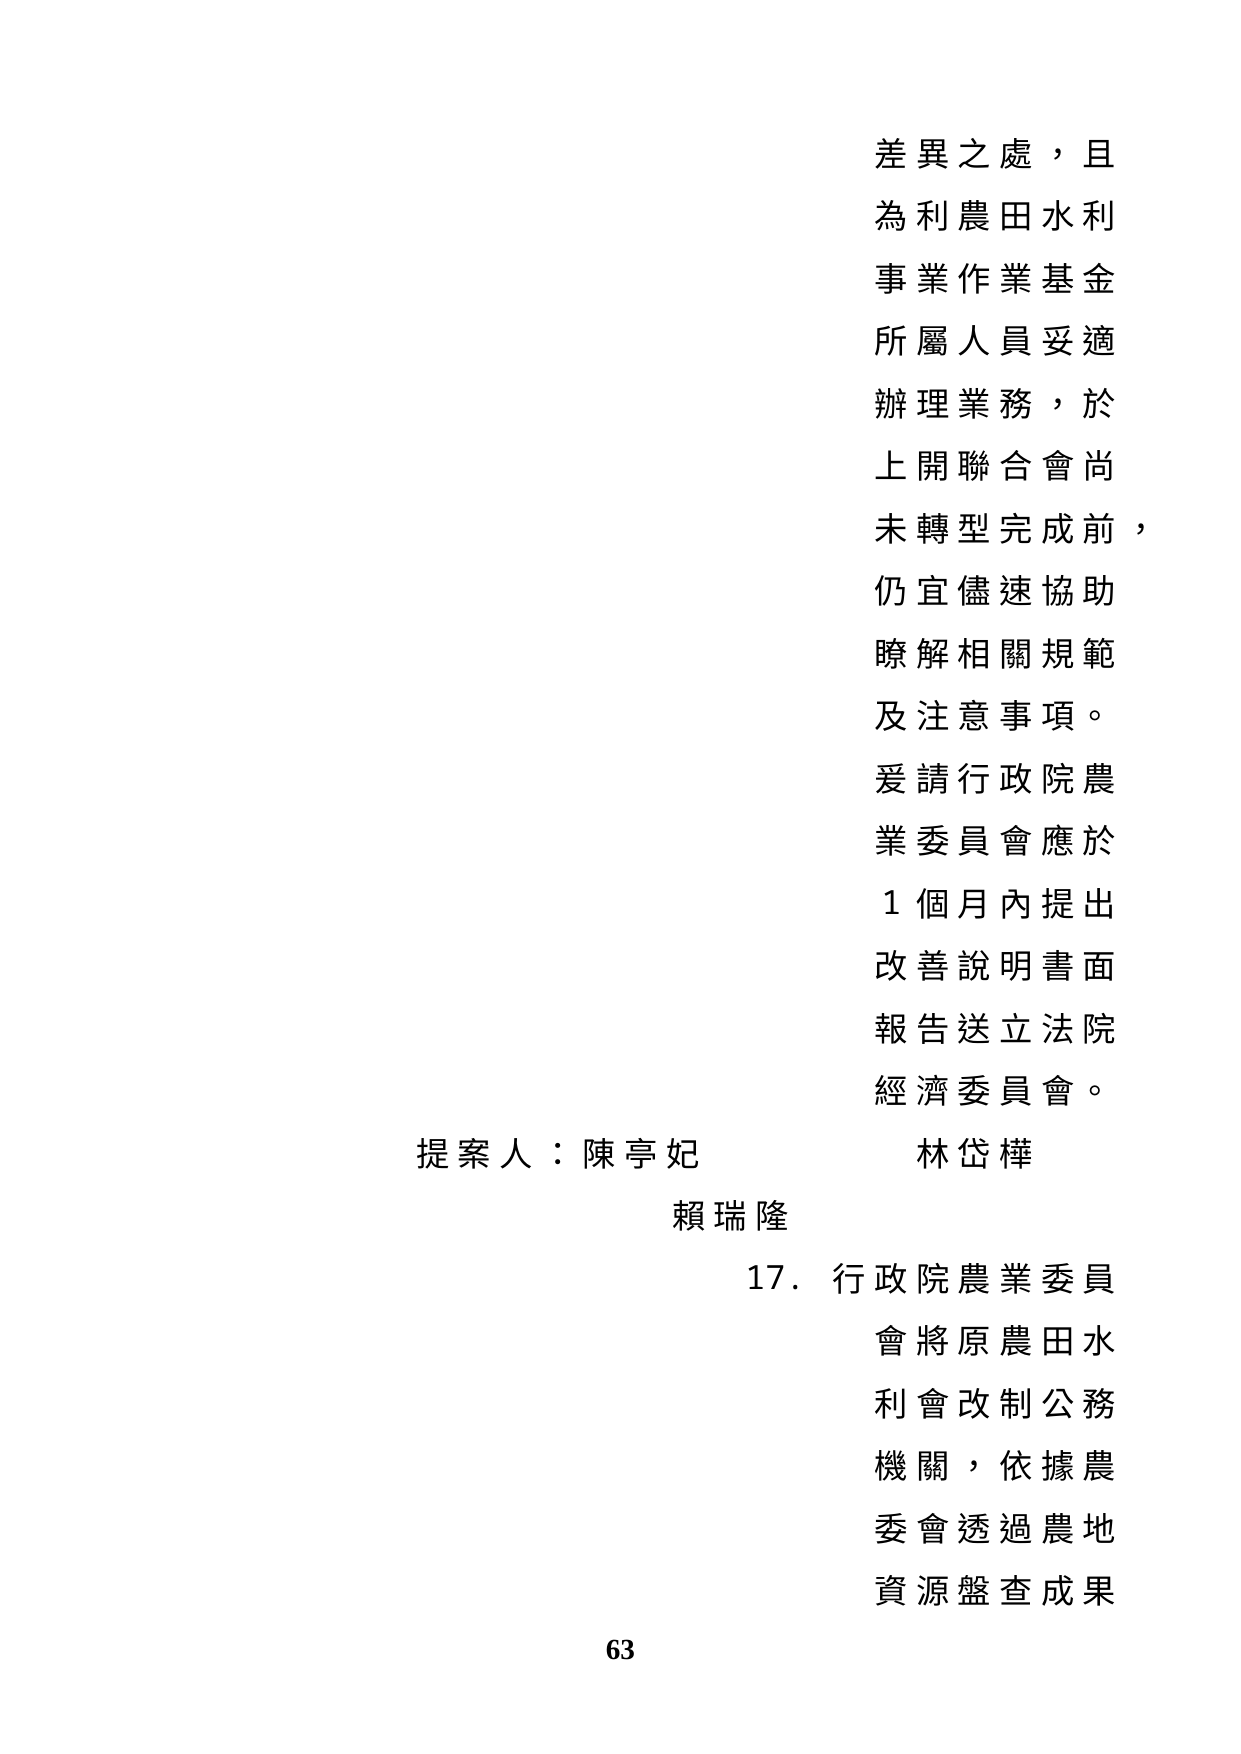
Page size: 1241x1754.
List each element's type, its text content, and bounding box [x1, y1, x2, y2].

list 「農田水利法」自109年10月1日正式施行後，原農田水利會由公法人改制為公務機關，並成立農田水利事業作業基金，依據前述法規需訂定各項子法以供基金實際執行操作業務，該等法規多已發布，尚有部分待完成訂定，惟農田水利各項業務並未因改制前後而有所停頓，為利農田水利事業作業基金及行政院農業委員會農田水利署後續業務辦理，允宜儘速完成各項子法之訂定。允宜審慎規劃並滾動式檢討被占用不動產處理方式，以利各農田水利事業作業基金辦理：上開子法，其中農田水利非事業用不動產活化收益辦法除涉有各農田水利事業作業基金非事業用不動產之活化方式(處分及出租)外，另規範被占有不動產之處理原則，檢視農田水利事業作業基金108年度土地被占用情形，被占用面積共79.8964公頃(占總持有面積0.31%)，以石門、新竹、臺中、屏東、花蓮及瑠公被占用比率相對高。然因被占用土地原為水利設施用地，因都市發展已不具農田灌排功能，部分位於社區住戶前後方，遭住戶占建為房屋無法收回，考量訴請拆屋還地，部分個案可能影響建物結構安全，另個別占用面積狹小亦不敷訴訟成本，爰參考前農田水利會財產處理要點及「國有財產法」等訂定處理方法 (向占用人收取補償金並賦予優先購買權，或辦理出租等)，惟詢據農田水利事業作業基金說明，因部分被占用土地收回(收取補償金)或辦理出租不易，另抑或受限「國有財產法」等規範難以處分等情形，又各農田水利事業作業基金財務狀況不同，恐無法支應相關訴訟費用，為使改制後各農田水利事業作業基金妥善處理占用狀況，允宜審慎評估現有處理方式，會同相關機關協調討論，完善制訂被占用不動產之處理原則，並以滾動式檢討持續改善被占用情形。允宜儘速協助農田水利事業作業基金所屬人員瞭解改制前後各項制度差異，俾利其後續執行業務：依據原「農田水利會組織通則」第35條規定：「農田水利會之業務，應受主管機關之輔導、監督；其輔導、監督及其他應遵行事項之辦法，由主管機關定之。」故行政院農業委員會原訂有農田水利會監督輔導辦法，除平時之監督輔導外，於每年年度終了後，辦理工務、管理、財務、總務、主計、人事、資訊及輔導等各項業務年度檢查。茲因改制後，農委會應依政府各項規定監督考核各農田水利事業作業基金，然因相關制度恐與其改制前有差異之處，且為利農田水利事業作業基金所屬人員妥適辦理業務，於上開聯合會尚未轉型完成前，仍宜儘速協助瞭解相關規範及注意事項。爰請行政院農業委員會應於1個月內提出改善說明書面報告送立法院經濟委員會。 [741, 110, 1120, 1110]
text 提案人：陳亭妃 林岱樺 賴瑞隆 [397, 1110, 1120, 1235]
list 行政院農業委員會將原農田水利會改制公務機關，依據農委會透過農地資源盤查成果及套疊農田水利會灌溉服務區域圖層後，屬原農田水利會灌溉服務區域內共31萬公頃，灌溉服務區域外面積37萬公頃。允宜通盤檢討農業水資源分配情形，兼顧公平性及執行績效，審慎規劃相關補助經費之運用：檢視106年度至109年8月底農委會補助灌區外之各項農田水利建設預算編列及執行情形，其執行狀況均未達八成，容有改善空間，主要原因可能與灌區外農田水利建設涉及水源工程、農民意願及後續營管費用之負擔(管理營運費用由地方政府、農田水利會或農民自籌支應)有關。為符農民冀望，實現擴大灌區納管政策目標，允宜通盤檢討農業水資源分配，考量農田水利設施執行績效及兼顧公平性，謹慎規劃經費之運用。為符合農民所需，允宜審慎考量對灌區外灌溉設施管理方式及適時檢討人力配置及妥適調配運用：另因將灌區外農地納管後，對於灌區外農田水利灌溉設施更新改善後續管理人力亦需增加，雖部分灌區外灌溉設施將由農民自行維護管理，然其是否滿足農民需求或可能造成後續管理不當情事等，亦需再行考量。按農田水利署說明，109年度已預定辦理農田水利新進人員聯合統一考試 ，預計錄取人數為259人，依據108年度農田水利會現有員工人數共有2,825人，後續仍宜對改制後行政院農業委員會農田水利署及各農田水利事業作業基金人力配置進行評估，以妥適調配運用人力。爰請行政院農業委員會應於1個月內提出改善說明書面報告送立法院經濟委員會。 [741, 1235, 1120, 1610]
